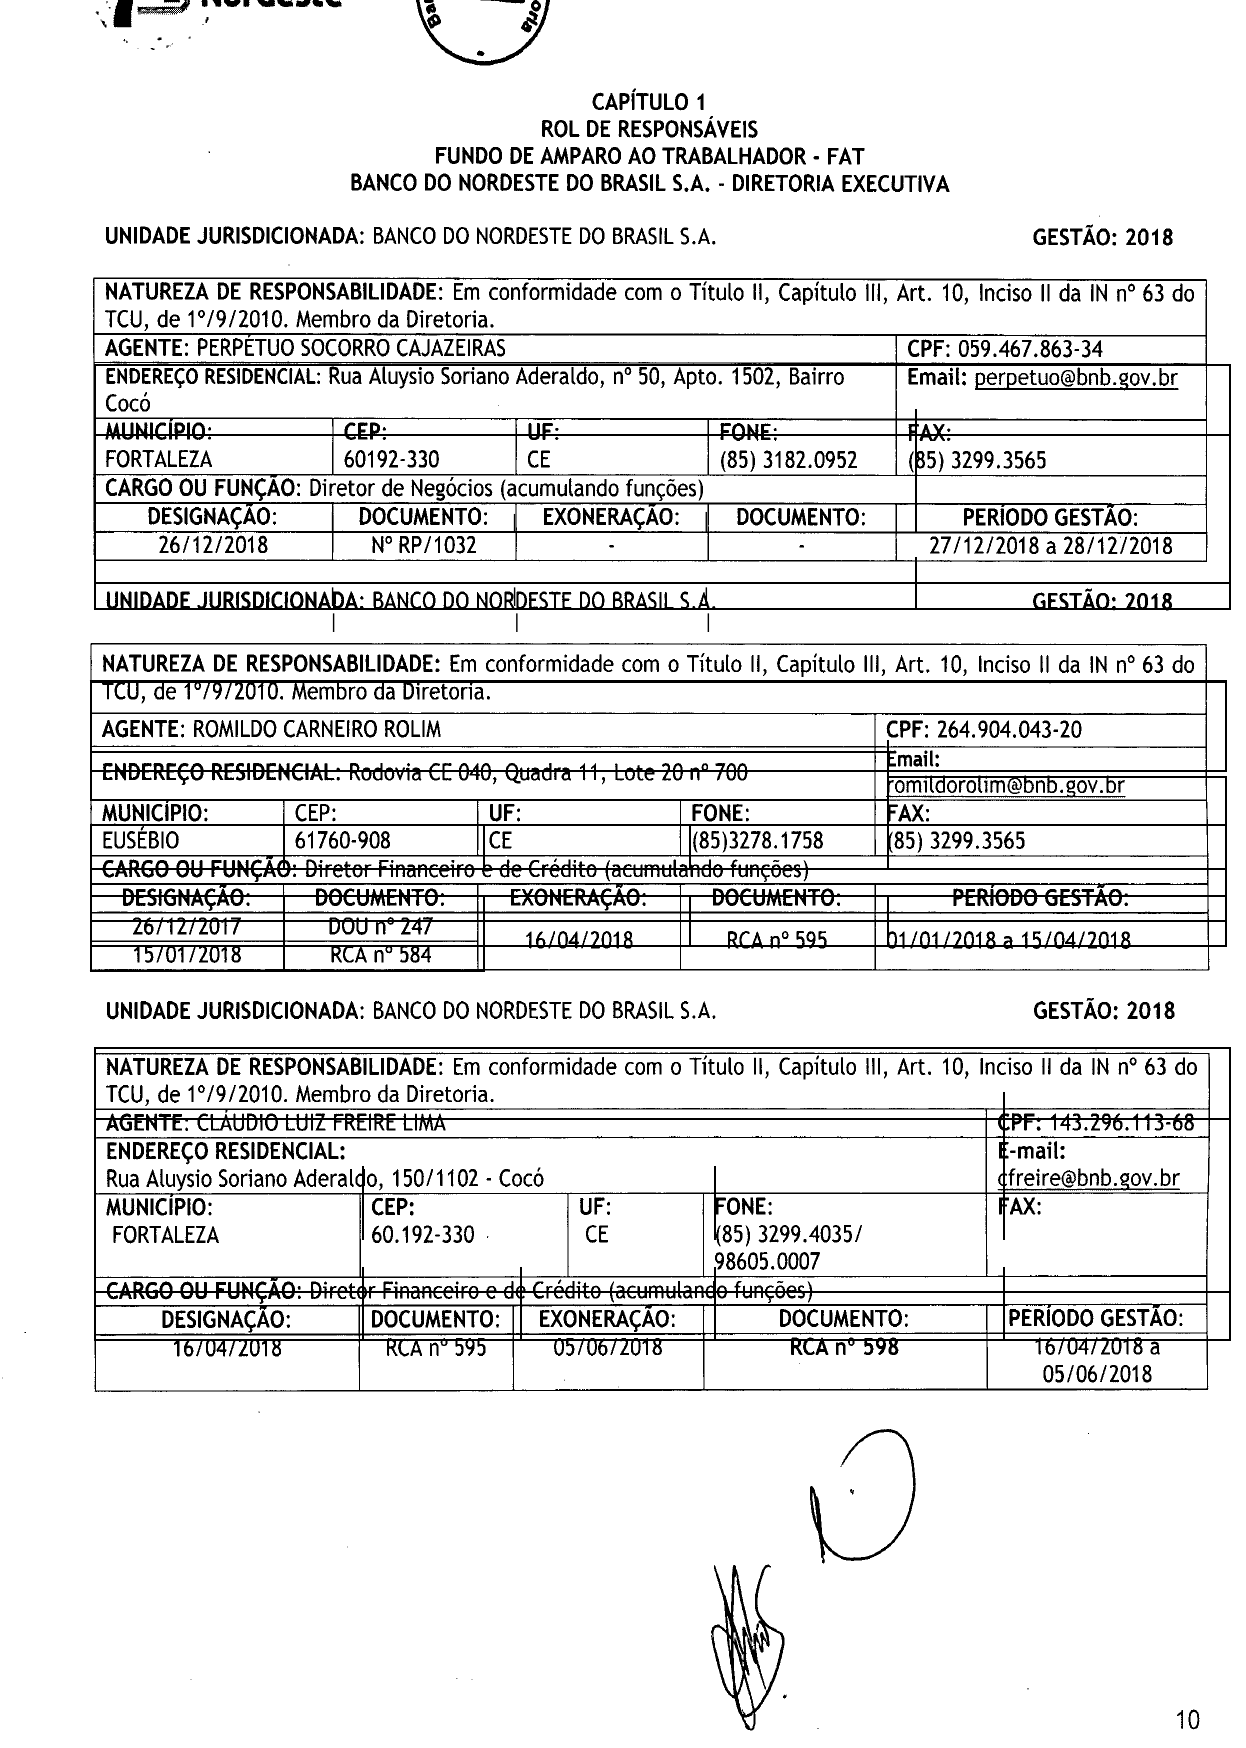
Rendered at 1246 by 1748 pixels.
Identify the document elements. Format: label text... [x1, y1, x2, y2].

table_cell [285, 947, 483, 970]
text I I I [331, 610, 1219, 638]
table_cell [364, 1293, 520, 1339]
table_cell [285, 897, 483, 920]
table_cell [92, 740, 887, 751]
table_cell [889, 897, 1225, 920]
table_header [92, 683, 1225, 740]
table_cell I I I [96, 484, 915, 532]
table_cell [96, 1240, 1229, 1267]
table_cell [96, 557, 915, 582]
table_cell [485, 826, 689, 868]
table_cell [716, 1166, 1003, 1240]
table_cell [889, 740, 1225, 770]
table_cell [485, 897, 689, 920]
table_cell [92, 870, 1225, 895]
table_cell [917, 584, 1229, 608]
table_cell [716, 1293, 1003, 1339]
table_cell [92, 753, 887, 770]
table_cell [691, 897, 887, 920]
table_cell [691, 922, 887, 945]
table_cell [96, 436, 915, 484]
table_cell [889, 772, 1226, 776]
table_cell I I I [96, 584, 915, 608]
table_cell [917, 484, 1229, 532]
table_cell [364, 1267, 520, 1291]
table_header [96, 366, 1229, 409]
table_cell [485, 922, 689, 945]
table_cell [889, 826, 1225, 868]
table_cell [1005, 1120, 1229, 1166]
table_cell [364, 1166, 714, 1240]
table_cell [1005, 1092, 1229, 1118]
table_cell [92, 947, 283, 970]
table_cell [1005, 1166, 1229, 1240]
table_cell [522, 1293, 714, 1339]
table_cell [917, 436, 1229, 484]
table_cell [285, 826, 483, 868]
table_cell [92, 826, 283, 868]
table_cell [716, 1267, 1003, 1291]
table_cell [485, 947, 1226, 970]
table_cell [96, 532, 1229, 557]
table_cell [96, 409, 915, 434]
table_cell [96, 1293, 362, 1339]
table_cell [691, 826, 887, 868]
table_cell [1005, 1293, 1229, 1339]
table_cell [91, 801, 887, 824]
table_cell [96, 1120, 1003, 1166]
table_header [96, 1049, 1229, 1092]
table_cell [917, 557, 1229, 582]
table_cell [96, 1092, 1003, 1118]
table_cell [96, 1267, 362, 1291]
picture [0, 0, 1246, 1748]
table_cell [96, 1166, 362, 1240]
table_cell [1005, 1267, 1229, 1291]
table_cell [522, 1267, 714, 1291]
table_cell [285, 922, 483, 945]
table_cell [889, 922, 1225, 945]
table_cell [92, 897, 283, 920]
table_cell [917, 409, 1229, 434]
table_cell [92, 772, 887, 799]
table_cell [92, 922, 283, 945]
table_cell [889, 778, 1225, 824]
